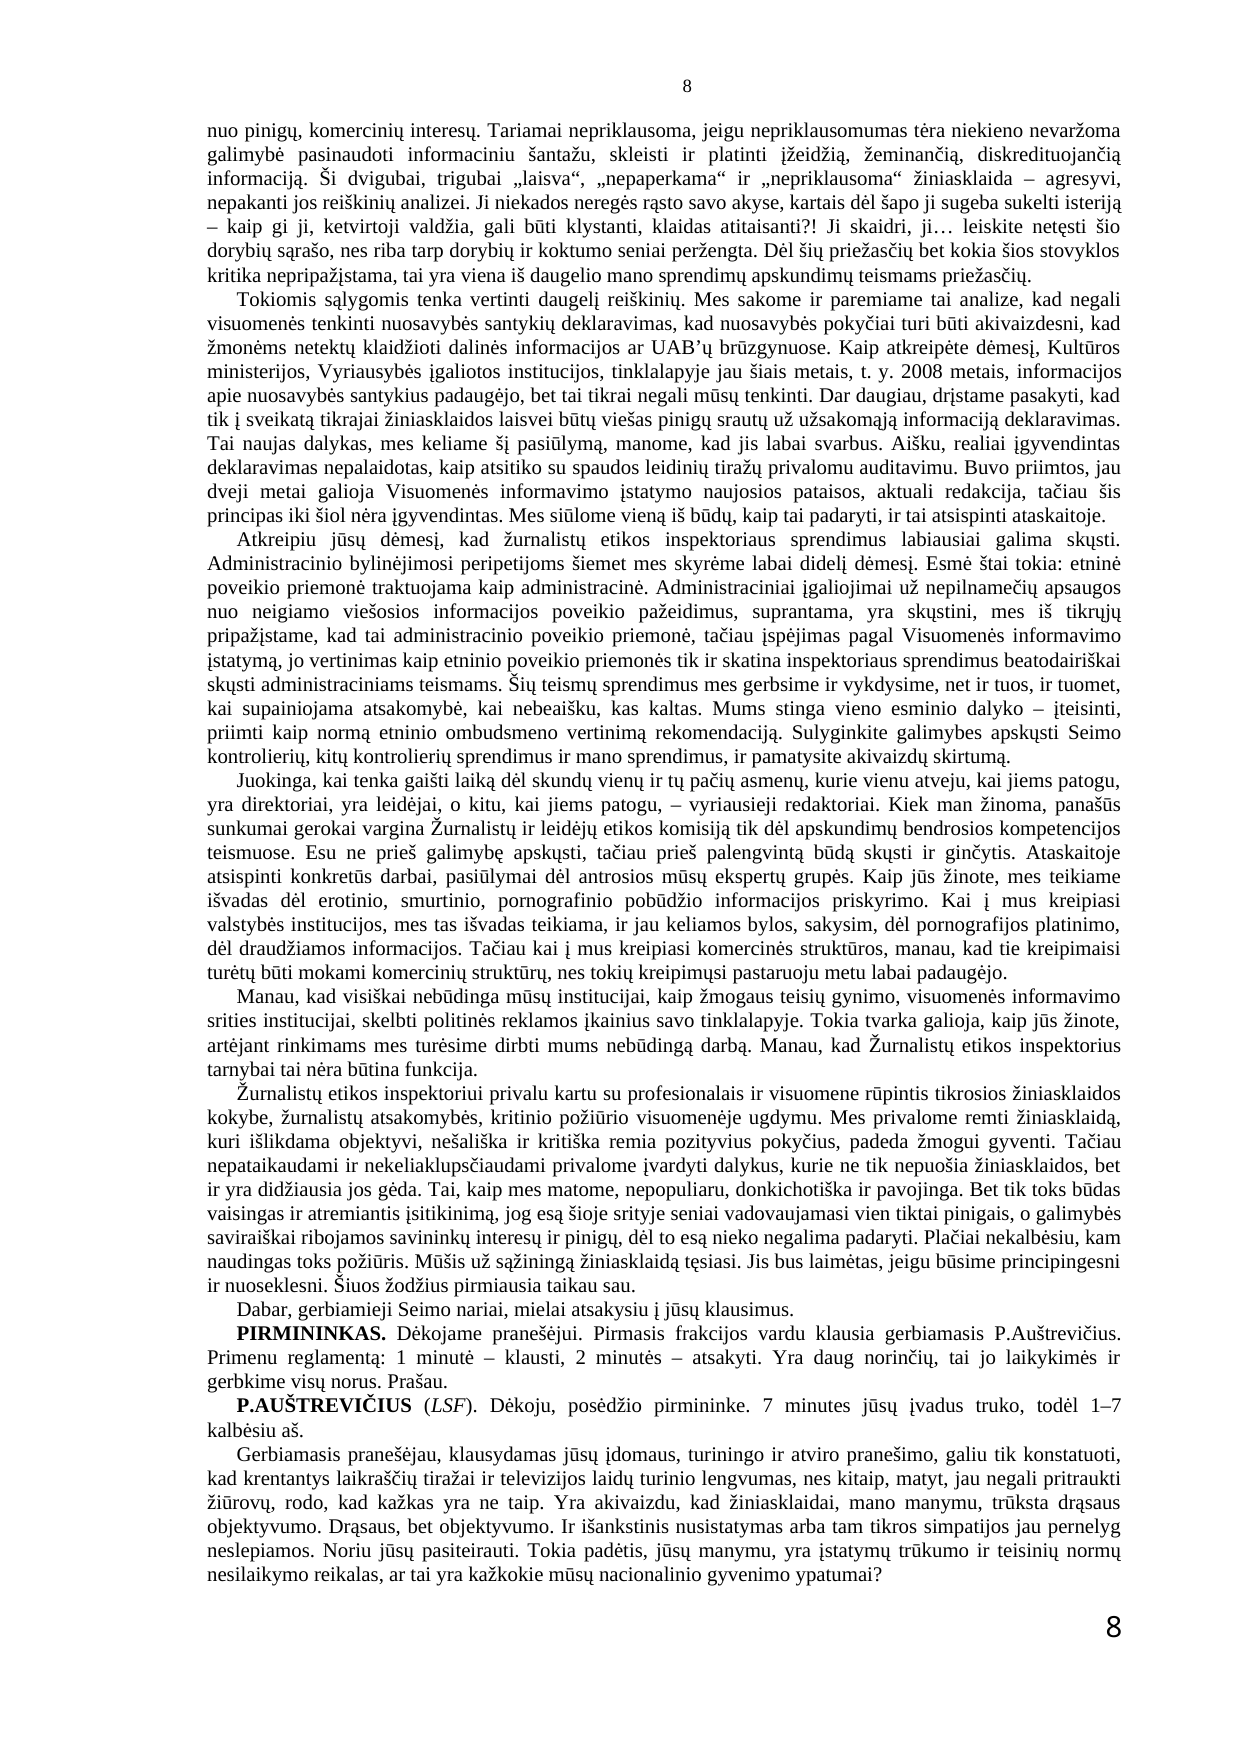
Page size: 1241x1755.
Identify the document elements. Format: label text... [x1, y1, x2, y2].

text Juokinga, kai tenka gaišti laiką dėl skundų vienų ir tų pačių asmenų, kurie vienu atveju, kai jiems patogu, yra direktoriai, yra leidėjai, o kitu, kai jiems patogu, – vyriausieji redaktoriai. Kiek man žinoma, panašūs sunkumai gerokai vargina Žurnalistų ir leidėjų etikos komisiją tik dėl apskundimų bendrosios kompetencijos teismuose. Esu ne prieš galimybę apskųsti, tačiau prieš palengvintą būdą skųsti ir ginčytis. Ataskaitoje atsispinti konkretūs darbai, pasiūlymai dėl antrosios mūsų ekspertų grupės. Kaip jūs žinote, mes teikiame išvadas dėl erotinio, smurtinio, pornografinio pobūdžio informacijos priskyrimo. Kai į mus kreipiasi valstybės institucijos, mes tas išvadas teikiama, ir jau keliamos bylos, sakysim, dėl pornografijos platinimo, dėl draudžiamos informacijos. Tačiau kai į mus kreipiasi komercinės struktūros, manau, kad tie kreipimaisi turėtų būti mokami komercinių struktūrų, nes tokių kreipimųsi pastaruoju metu labai padaugėjo. [207, 768, 1122, 984]
text PIRMININKAS. Dėkojame pranešėjui. Pirmasis frakcijos vardu klausia gerbiamasis P.Auštrevičius. Primenu reglamentą: 1 minutė – klausti, 2 minutės – atsakyti. Yra daug norinčių, tai jo laikykimės ir gerbkime visų norus. Prašau. [207, 1321, 1122, 1393]
text P.AUŠTREVIČIUS (LSF). Dėkoju, posėdžio pirmininke. 7 minutes jūsų įvadus truko, todėl 1–7 kalbėsiu aš. [207, 1393, 1122, 1442]
text Dabar, gerbiamieji Seimo nariai, mielai atsakysiu į jūsų klausimus. [207, 1297, 1122, 1321]
text Atkreipiu jūsų dėmesį, kad žurnalistų etikos inspektoriaus sprendimus labiausiai galima skųsti. Administracinio bylinėjimosi peripetijoms šiemet mes skyrėme labai didelį dėmesį. Esmė štai tokia: etninė poveikio priemonė traktuojama kaip administracinė. Administraciniai įgaliojimai už nepilnamečių apsaugos nuo neigiamo viešosios informacijos poveikio pažeidimus, suprantama, yra skųstini, mes iš tikrųjų pripažįstame, kad tai administracinio poveikio priemonė, tačiau įspėjimas pagal Visuomenės informavimo įstatymą, jo vertinimas kaip etninio poveikio priemonės tik ir skatina inspektoriaus sprendimus beatodairiškai skųsti administraciniams teismams. Šių teismų sprendimus mes gerbsime ir vykdysime, net ir tuos, ir tuomet, kai supainiojama atsakomybė, kai nebeaišku, kas kaltas. Mums stinga vieno esminio dalyko – įteisinti, priimti kaip normą etninio ombudsmeno vertinimą rekomendaciją. Sulyginkite galimybes apskųsti Seimo kontrolierių, kitų kontrolierių sprendimus ir mano sprendimus, ir pamatysite akivaizdų skirtumą. [207, 527, 1122, 768]
text Gerbiamasis pranešėjau, klausydamas jūsų įdomaus, turiningo ir atviro pranešimo, galiu tik konstatuoti, kad krentantys laikraščių tiražai ir televizijos laidų turinio lengvumas, nes kitaip, matyt, jau negali pritraukti žiūrovų, rodo, kad kažkas yra ne taip. Yra akivaizdu, kad žiniasklaidai, mano manymu, trūksta drąsaus objektyvumo. Drąsaus, bet objektyvumo. Ir išankstinis nusistatymas arba tam tikros simpatijos jau pernelyg neslepiamos. Noriu jūsų pasiteirauti. Tokia padėtis, jūsų manymu, yra įstatymų trūkumo ir teisinių normų nesilaikymo reikalas, ar tai yra kažkokie mūsų nacionalinio gyvenimo ypatumai? [207, 1442, 1122, 1586]
text Tokiomis sąlygomis tenka vertinti daugelį reiškinių. Mes sakome ir paremiame tai analize, kad negali visuomenės tenkinti nuosavybės santykių deklaravimas, kad nuosavybės pokyčiai turi būti akivaizdesni, kad žmonėms netektų klaidžioti dalinės informacijos ar UAB’ų brūzgynuose. Kaip atkreipėte dėmesį, Kultūros ministerijos, Vyriausybės įgaliotos institucijos, tinklalapyje jau šiais metais, t. y. 2008 metais, informacijos apie nuosavybės santykius padaugėjo, bet tai tikrai negali mūsų tenkinti. Dar daugiau, drįstame pasakyti, kad tik į sveikatą tikrajai žiniasklaidos laisvei būtų viešas pinigų srautų už užsakomąją informaciją deklaravimas. Tai naujas dalykas, mes keliame šį pasiūlymą, manome, kad jis labai svarbus. Aišku, realiai įgyvendintas deklaravimas nepalaidotas, kaip atsitiko su spaudos leidinių tiražų privalomu auditavimu. Buvo priimtos, jau dveji metai galioja Visuomenės informavimo įstatymo naujosios pataisos, aktuali redakcija, tačiau šis principas iki šiol nėra įgyvendintas. Mes siūlome vieną iš būdų, kaip tai padaryti, ir tai atsispinti ataskaitoje. [207, 287, 1122, 527]
text Žurnalistų etikos inspektoriui privalu kartu su profesionalais ir visuomene rūpintis tikrosios žiniasklaidos kokybe, žurnalistų atsakomybės, kritinio požiūrio visuomenėje ugdymu. Mes privalome remti žiniasklaidą, kuri išlikdama objektyvi, nešališka ir kritiška remia pozityvius pokyčius, padeda žmogui gyventi. Tačiau nepataikaudami ir nekeliaklupsčiaudami privalome įvardyti dalykus, kurie ne tik nepuošia žiniasklaidos, bet ir yra didžiausia jos gėda. Tai, kaip mes matome, nepopuliaru, donkichotiška ir pavojinga. Bet tik toks būdas vaisingas ir atremiantis įsitikinimą, jog esą šioje srityje seniai vadovaujamasi vien tiktai pinigais, o galimybės saviraiškai ribojamos savininkų interesų ir pinigų, dėl to esą nieko negalima padaryti. Plačiai nekalbėsiu, kam naudingas toks požiūris. Mūšis už sąžiningą žiniasklaidą tęsiasi. Jis bus laimėtas, jeigu būsime principingesni ir nuoseklesni. Šiuos žodžius pirmiausia taikau sau. [207, 1081, 1122, 1297]
text nuo pinigų, komercinių interesų. Tariamai nepriklausoma, jeigu nepriklausomumas tėra niekieno nevaržoma galimybė pasinaudoti informaciniu šantažu, skleisti ir platinti įžeidžią, žeminančią, diskredituojančią informaciją. Ši dvigubai, trigubai „laisva“, „nepaperkama“ ir „nepriklausoma“ žiniasklaida – agresyvi, nepakanti jos reiškinių analizei. Ji niekados neregės rąsto savo akyse, kartais dėl šapo ji sugeba sukelti isteriją – kaip gi ji, ketvirtoji valdžia, gali būti klystanti, klaidas atitaisanti?! Ji skaidri, ji… leiskite netęsti šio dorybių sąrašo, nes riba tarp dorybių ir koktumo seniai peržengta. Dėl šių priežasčių bet kokia šios stovyklos kritika nepripažįstama, tai yra viena iš daugelio mano sprendimų apskundimų teismams priežasčių. [207, 118, 1122, 287]
text Manau, kad visiškai nebūdinga mūsų institucijai, kaip žmogaus teisių gynimo, visuomenės informavimo srities institucijai, skelbti politinės reklamos įkainius savo tinklalapyje. Tokia tvarka galioja, kaip jūs žinote, artėjant rinkimams mes turėsime dirbti mums nebūdingą darbą. Manau, kad Žurnalistų etikos inspektorius tarnybai tai nėra būtina funkcija. [207, 984, 1122, 1081]
